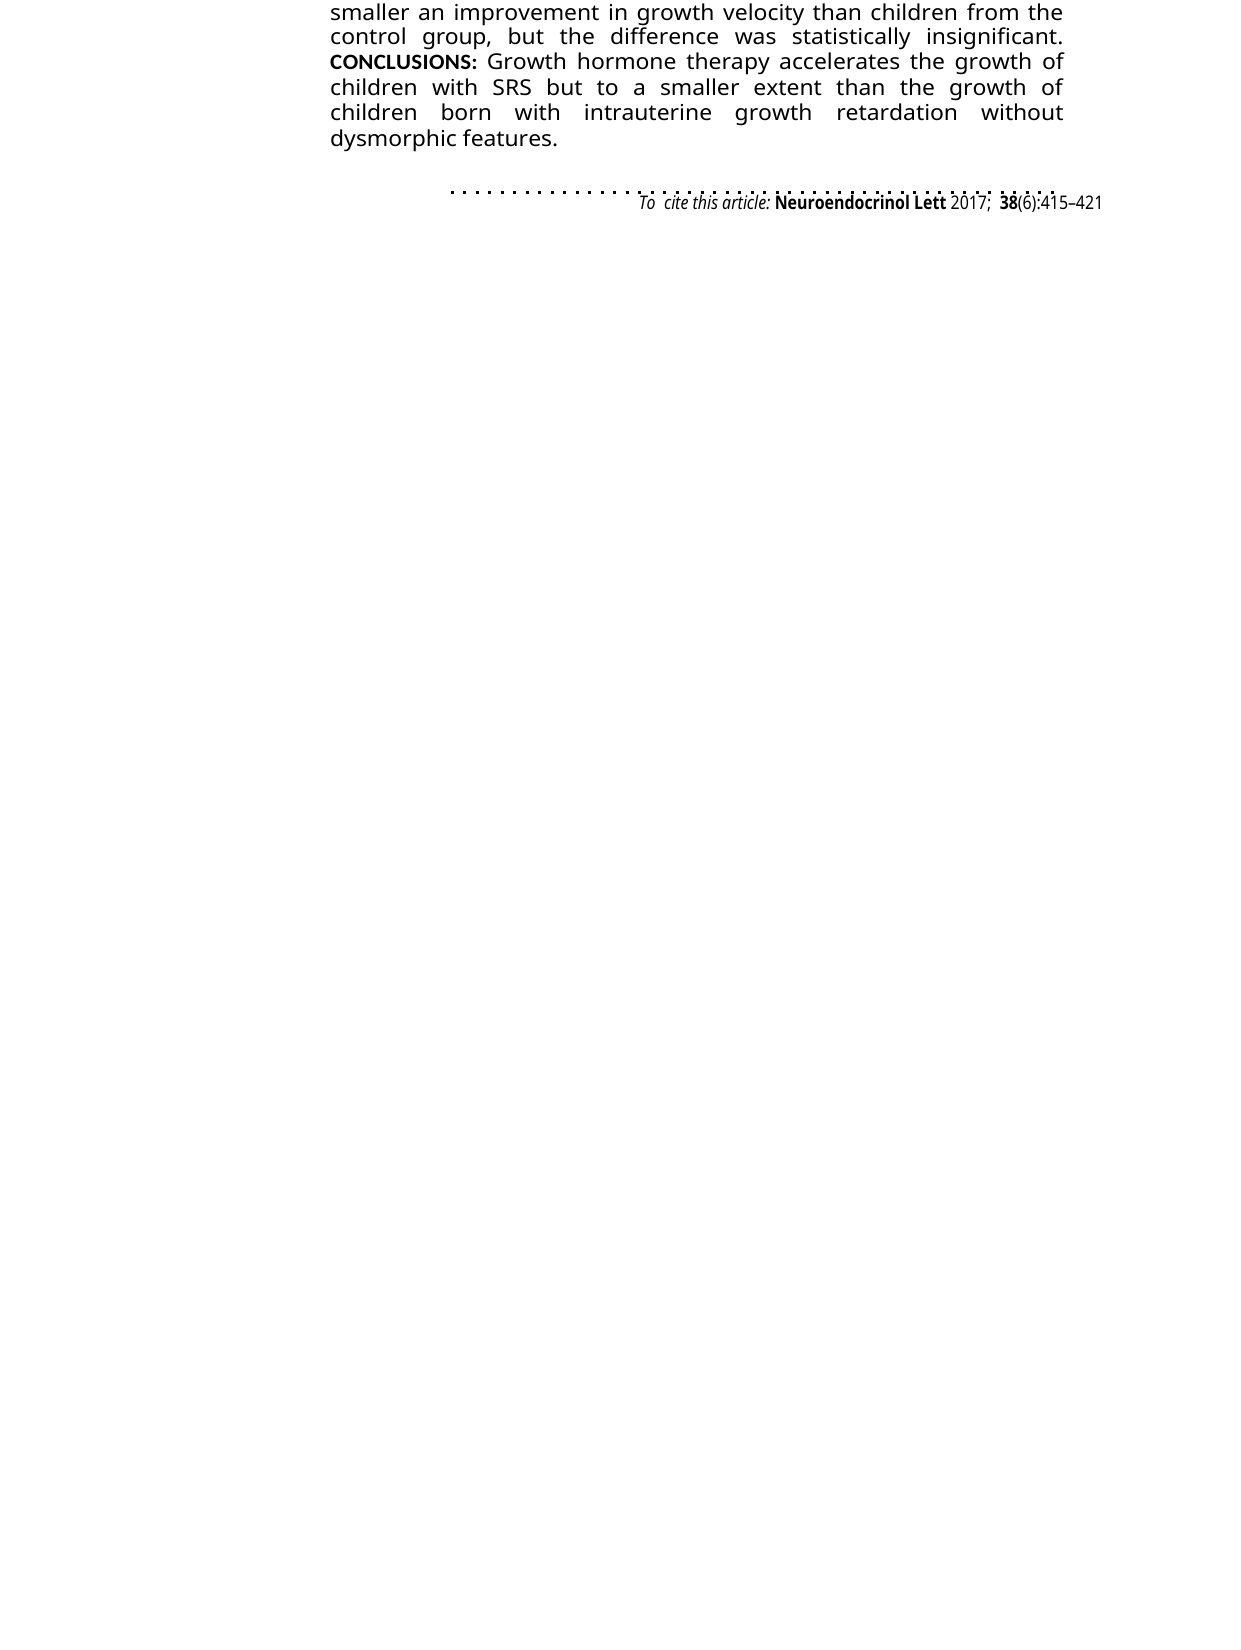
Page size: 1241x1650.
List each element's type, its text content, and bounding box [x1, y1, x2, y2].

text To cite this article: Neuroendocrinol Lett 2017; 38(6):415–421 [638, 187, 1240, 213]
text smaller an improvement in growth velocity than children from the control group, but the difference was statistically insignificant. CONCLUSIONS: Growth hormone therapy accelerates the growth of children with SRS but to a smaller extent than the growth of children born with intrauterine growth retardation without dysmorphic features. [330, 0, 1064, 152]
